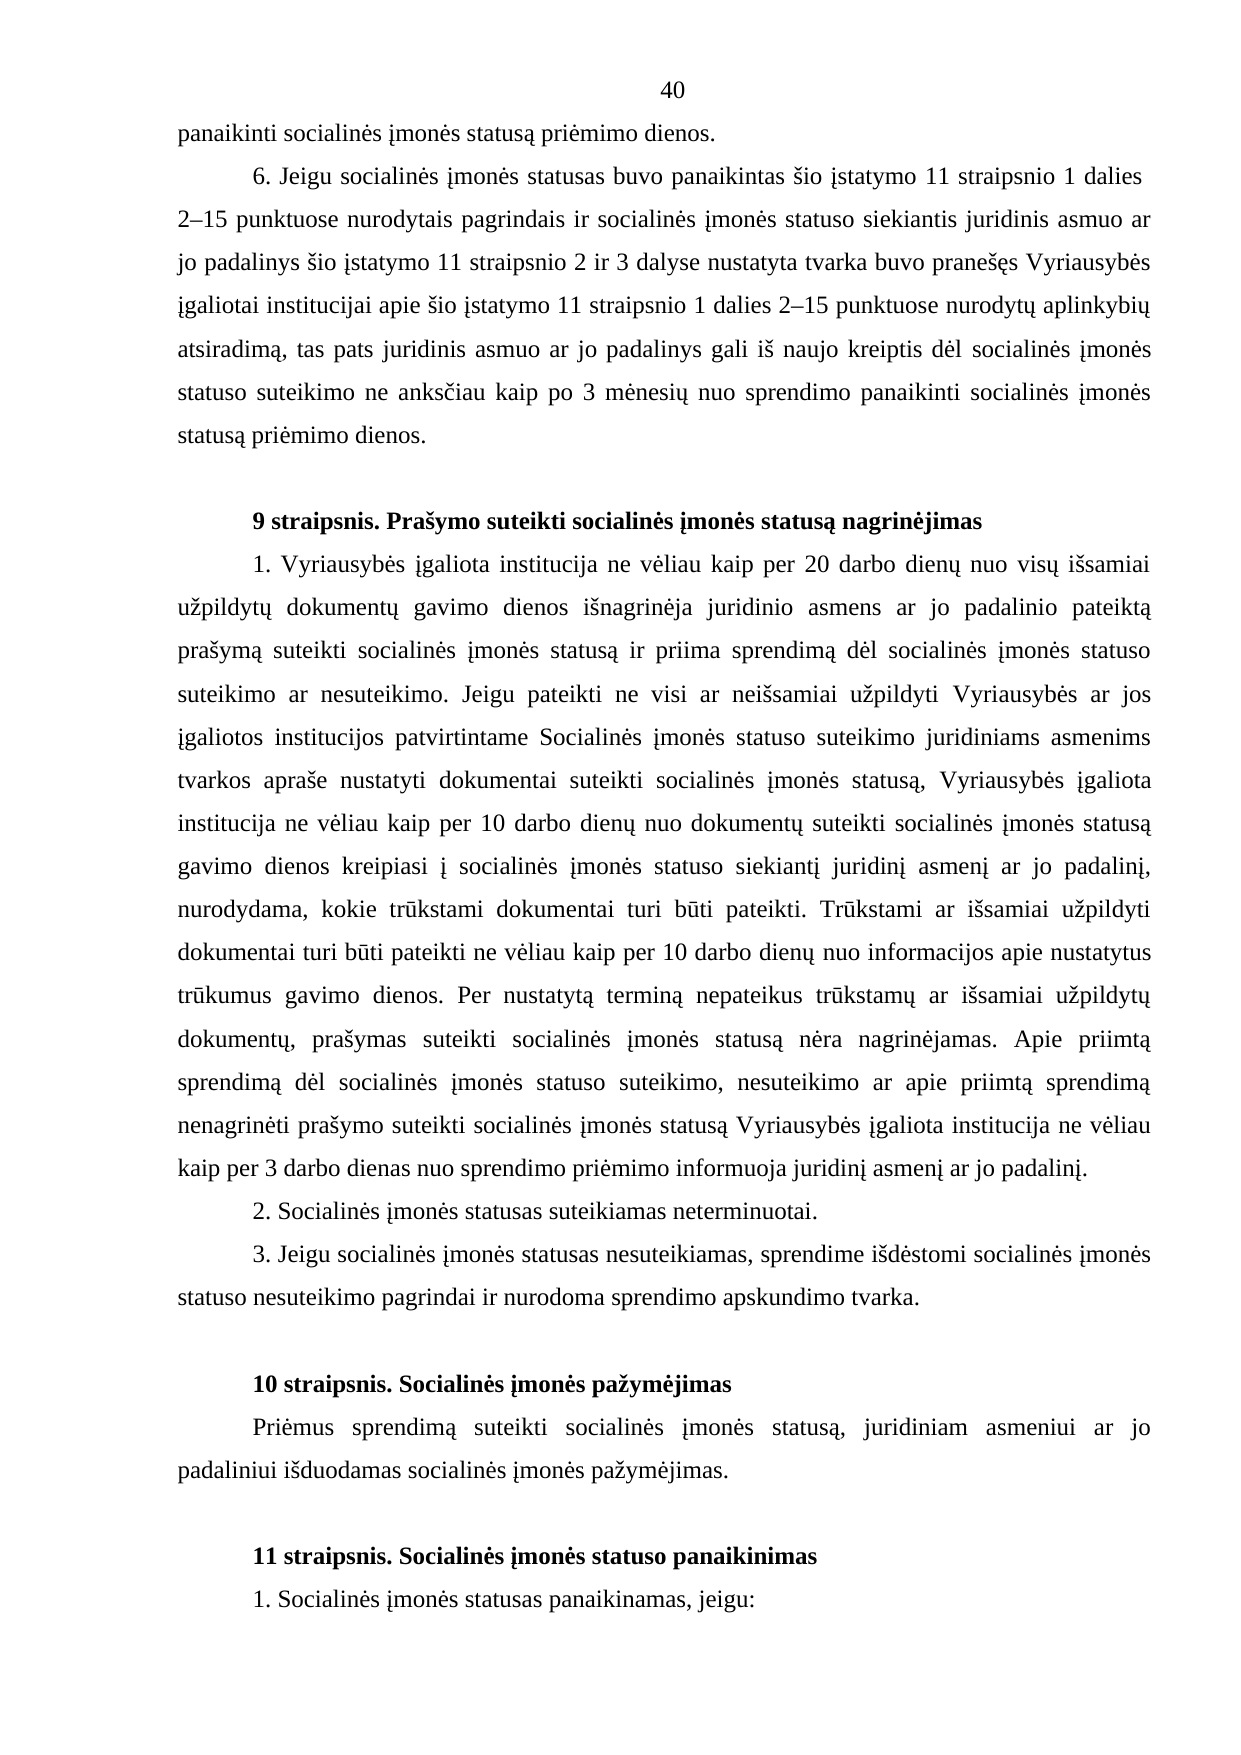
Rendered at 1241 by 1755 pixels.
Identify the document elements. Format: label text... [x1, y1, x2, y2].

text panaikinti socialinės įmonės statusą priėmimo dienos. [177, 118, 1152, 147]
text 3. Jeigu socialinės įmonės statusas nesuteikiamas, sprendime išdėstomi socialinės įmonės statuso nesuteikimo pagrindai ir nurodoma sprendimo apskundimo tvarka. [177, 1239, 1152, 1311]
text 10 straipsnis. Socialinės įmonės pažymėjimas [177, 1369, 1152, 1397]
text 2. Socialinės įmonės statusas suteikiamas neterminuotai. [177, 1196, 1152, 1225]
text 6. Jeigu socialinės įmonės statusas buvo panaikintas šio įstatymo 11 straipsnio 1 dalies 2–15 punktuose nurodytais pagrindais ir socialinės įmonės statuso siekiantis juridinis asmuo ar jo padalinys šio įstatymo 11 straipsnio 2 ir 3 dalyse nustatyta tvarka buvo pranešęs Vyriausybės įgaliotai institucijai apie šio įstatymo 11 straipsnio 1 dalies 2–15 punktuose nurodytų aplinkybių atsiradimą, tas pats juridinis asmuo ar jo padalinys gali iš naujo kreiptis dėl socialinės įmonės statuso suteikimo ne anksčiau kaip po 3 mėnesių nuo sprendimo panaikinti socialinės įmonės statusą priėmimo dienos. [177, 161, 1152, 449]
text 11 straipsnis. Socialinės įmonės statuso panaikinimas [177, 1541, 1152, 1570]
text 9 straipsnis. Prašymo suteikti socialinės įmonės statusą nagrinėjimas [177, 506, 1152, 535]
text Priėmus sprendimą suteikti socialinės įmonės statusą, juridiniam asmeniui ar jo padaliniui išduodamas socialinės įmonės pažymėjimas. [177, 1412, 1152, 1484]
text 1. Socialinės įmonės statusas panaikinamas, jeigu: [177, 1584, 1152, 1613]
text 1. Vyriausybės įgaliota institucija ne vėliau kaip per 20 darbo dienų nuo visų išsamiai užpildytų dokumentų gavimo dienos išnagrinėja juridinio asmens ar jo padalinio pateiktą prašymą suteikti socialinės įmonės statusą ir priima sprendimą dėl socialinės įmonės statuso suteikimo ar nesuteikimo. Jeigu pateikti ne visi ar neišsamiai užpildyti Vyriausybės ar jos įgaliotos institucijos patvirtintame Socialinės įmonės statuso suteikimo juridiniams asmenims tvarkos apraše nustatyti dokumentai suteikti socialinės įmonės statusą, Vyriausybės įgaliota institucija ne vėliau kaip per 10 darbo dienų nuo dokumentų suteikti socialinės įmonės statusą gavimo dienos kreipiasi į socialinės įmonės statuso siekiantį juridinį asmenį ar jo padalinį, nurodydama, kokie trūkstami dokumentai turi būti pateikti. Trūkstami ar išsamiai užpildyti dokumentai turi būti pateikti ne vėliau kaip per 10 darbo dienų nuo informacijos apie nustatytus trūkumus gavimo dienos. Per nustatytą terminą nepateikus trūkstamų ar išsamiai užpildytų dokumentų, prašymas suteikti socialinės įmonės statusą nėra nagrinėjamas. Apie priimtą sprendimą dėl socialinės įmonės statuso suteikimo, nesuteikimo ar apie priimtą sprendimą nenagrinėti prašymo suteikti socialinės įmonės statusą Vyriausybės įgaliota institucija ne vėliau kaip per 3 darbo dienas nuo sprendimo priėmimo informuoja juridinį asmenį ar jo padalinį. [177, 549, 1152, 1182]
